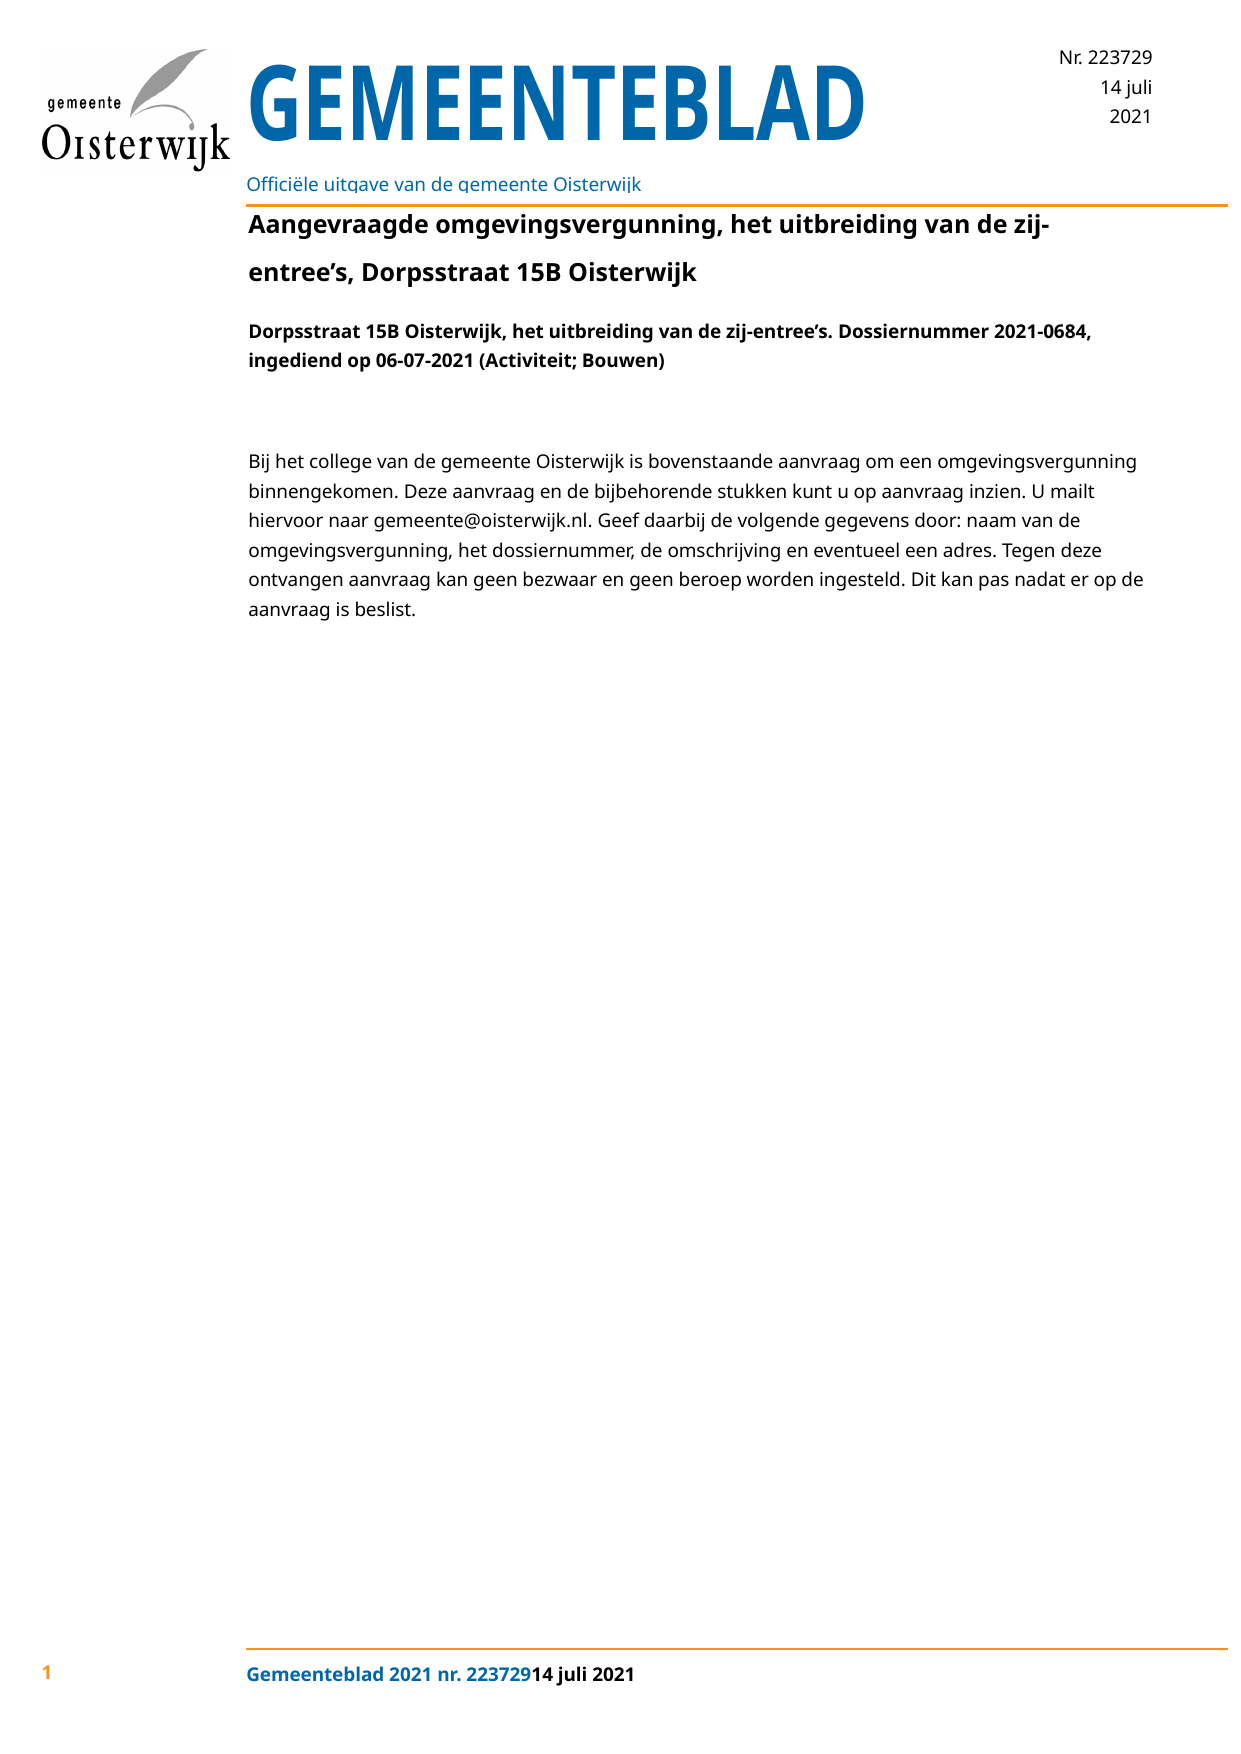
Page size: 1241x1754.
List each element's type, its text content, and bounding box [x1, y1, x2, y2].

picture [41, 47, 231, 172]
text Aangevraagde omgevingsvergunning, het uitbreiding van de zij-entree’s, Dorpsstraat 15B Oisterwijk [248, 207, 1152, 288]
text Dorpsstraat 15B Oisterwijk, het uitbreiding van de zij-entree’s. Dossiernummer 2021-0684, ingediend op 06-07-2021 (Activiteit; Bouwen) [248, 318, 1152, 373]
text Bij het college van de gemeente Oisterwijk is bovenstaande aanvraag om een omgevingsvergunning binnengekomen. Deze aanvraag en de bijbehorende stukken kunt u op aanvraag inzien. U mailt hiervoor naar gemeente@oisterwijk.nl. Geef daarbij de volgende gegevens door: naam van de omgevingsvergunning, het dossiernummer, de omschrijving en eventueel een adres. Tegen deze ontvangen aanvraag kan geen bezwaar en geen beroep worden ingesteld. Dit kan pas nadat er op de aanvraag is beslist. [248, 448, 1152, 622]
